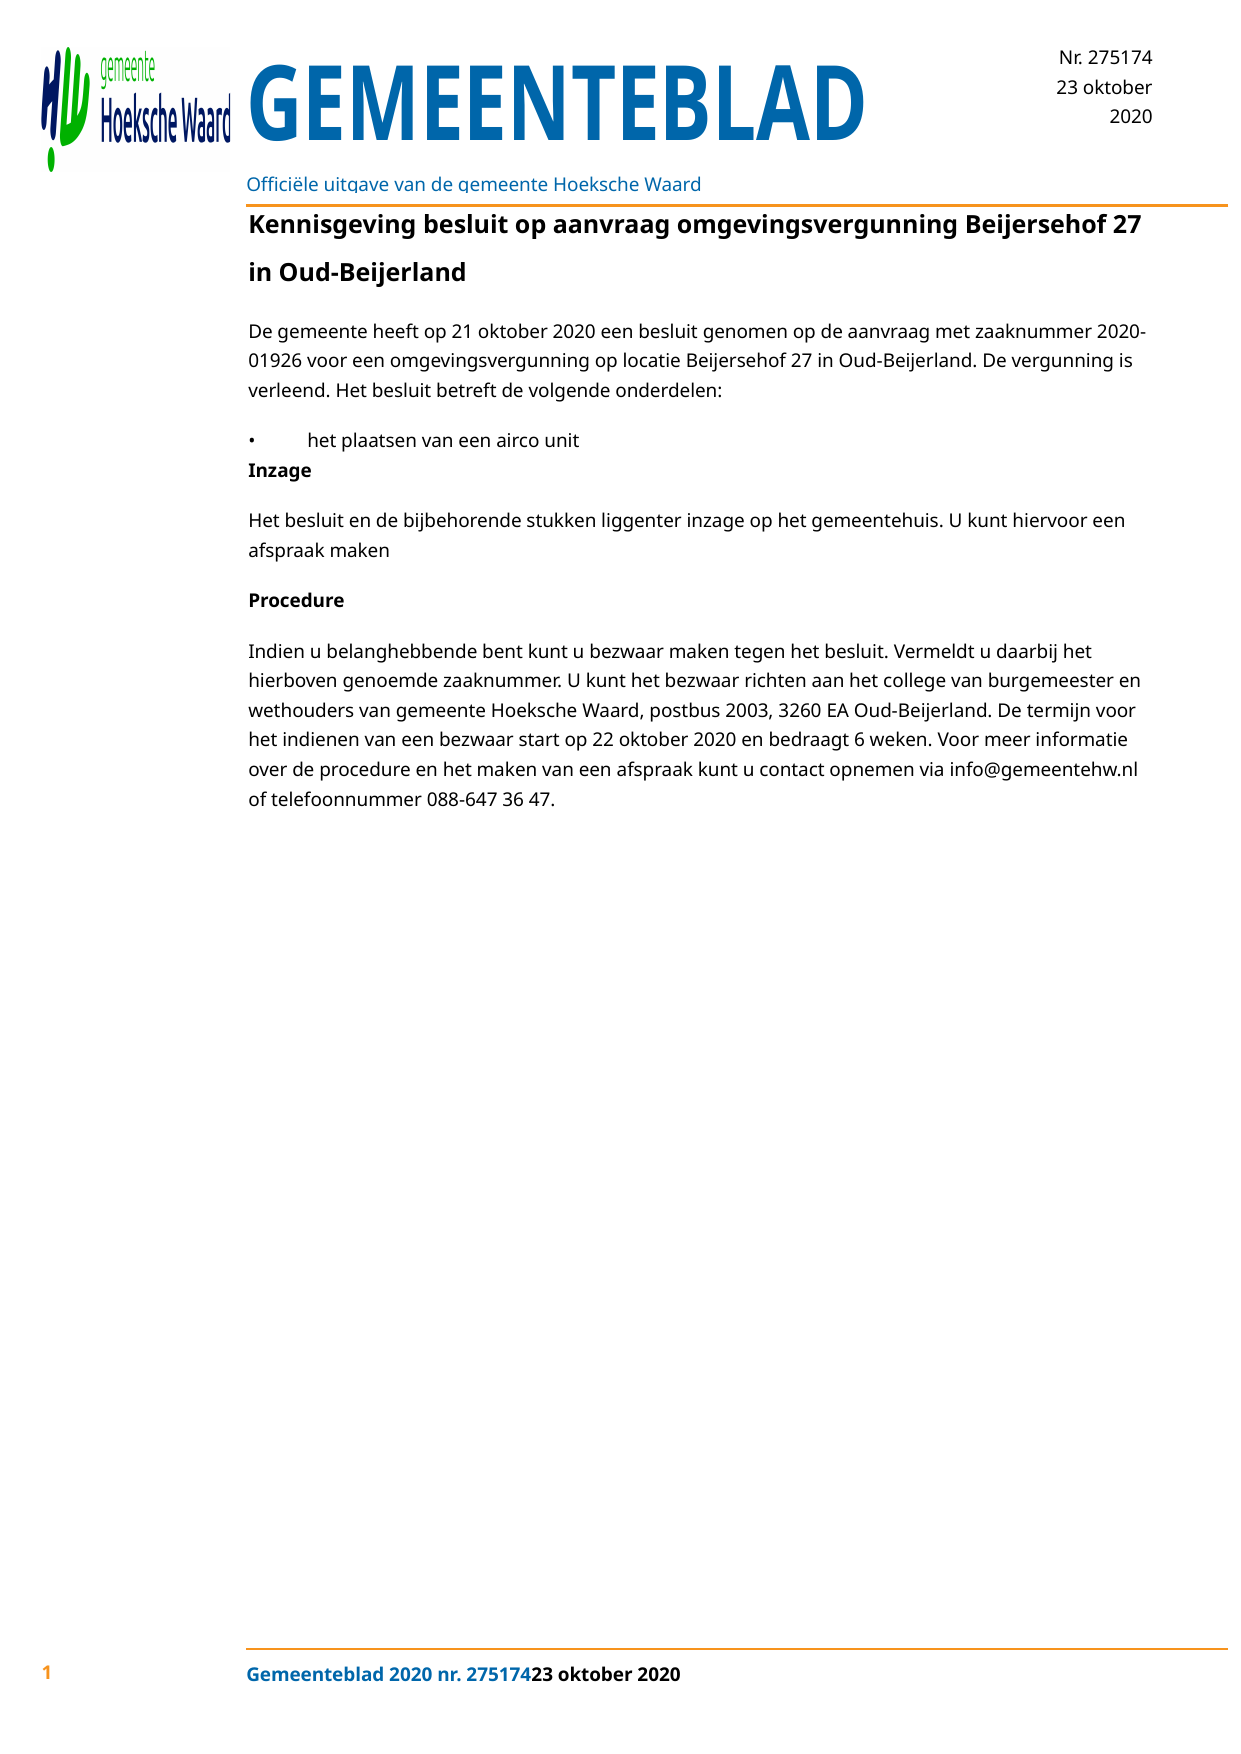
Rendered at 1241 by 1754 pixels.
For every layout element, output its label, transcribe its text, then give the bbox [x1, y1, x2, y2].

text Het besluit en de bijbehorende stukken liggenter inzage op het gemeentehuis. U kunt hiervoor een afspraak maken [248, 507, 1152, 563]
text Inzage [248, 457, 1152, 483]
text Indien u belanghebbende bent kunt u bezwaar maken tegen het besluit. Vermeldt u daarbij het hierboven genoemde zaaknummer. U kunt het bezwaar richten aan het college van burgemeester en wethouders van gemeente Hoeksche Waard, postbus 2003, 3260 EA Oud-Beijerland. De termijn voor het indienen van een bezwaar start op 22 oktober 2020 en bedraagt 6 weken. Voor meer informatie over de procedure en het maken van een afspraak kunt u contact opnemen via info@gemeentehw.nl of telefoonnummer 088-647 36 47. [248, 638, 1152, 812]
text Procedure [248, 587, 1152, 613]
text De gemeente heeft op 21 oktober 2020 een besluit genomen op de aanvraag met zaaknummer 2020-01926 voor een omgevingsvergunning op locatie Beijersehof 27 in Oud-Beijerland. De vergunning is verleend. Het besluit betreft de volgende onderdelen: [248, 318, 1152, 403]
text Kennisgeving besluit op aanvraag omgevingsvergunning Beijersehof 27 in Oud-Beijerland [248, 207, 1152, 288]
list het plaatsen van een airco unit [248, 427, 1152, 453]
picture [41, 47, 231, 172]
